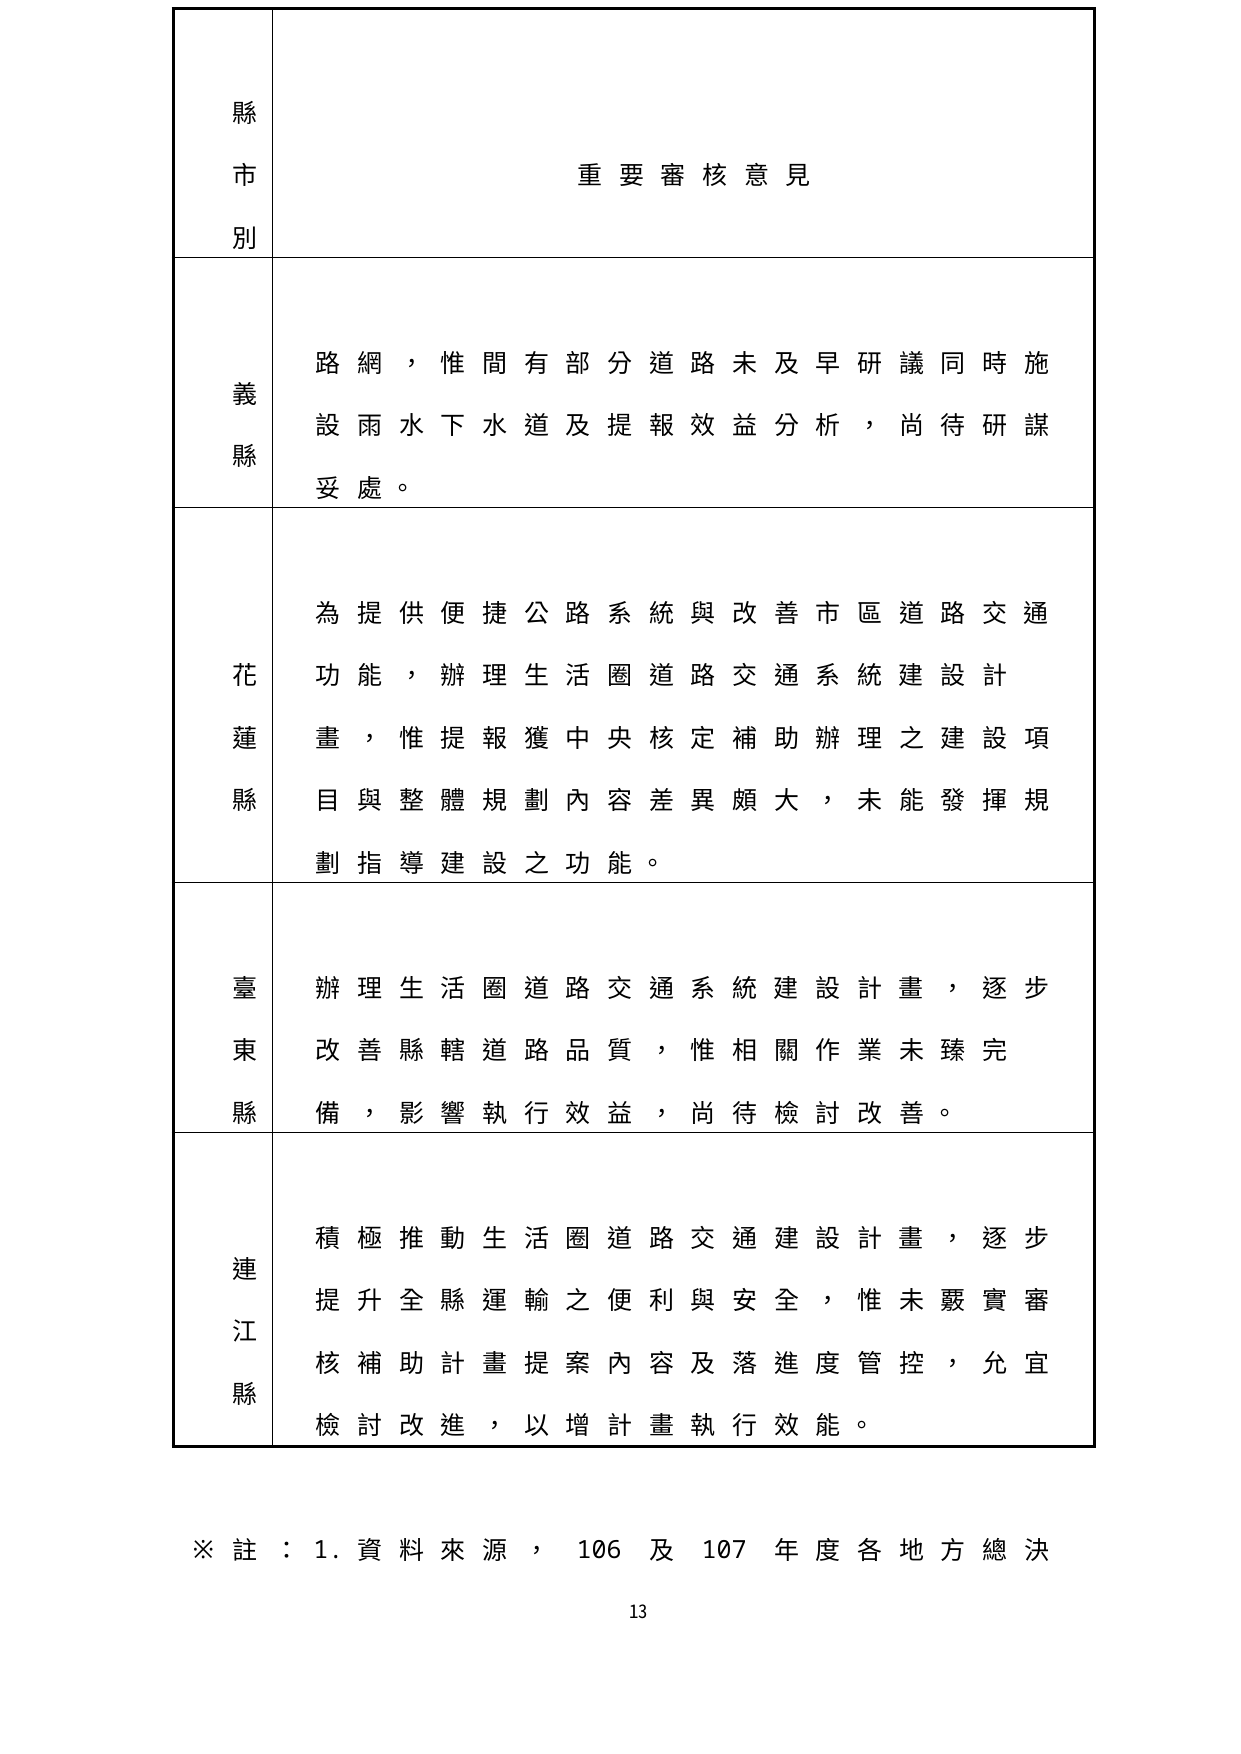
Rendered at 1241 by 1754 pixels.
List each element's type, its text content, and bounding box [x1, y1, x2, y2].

table_header 重要審核意見 [273, 10, 1093, 257]
table_cell 辦理生活圈道路交通系統建設計畫，逐步改善縣轄道路品質，惟相關作業未臻完備，影響執行效益，尚待檢討改善。 [273, 883, 1093, 1132]
table_cell 積極推動生活圈道路交通建設計畫，逐步提升全縣運輸之便利與安全，惟未覈實審核補助計畫提案內容及落進度管控，允宜檢討改進，以增計畫執行效能。 [273, 1133, 1093, 1444]
table_cell 義縣 [175, 258, 272, 507]
table_cell 連江縣 [175, 1133, 272, 1444]
table_header 縣市別 [175, 10, 272, 257]
text ※註：1.資料來源，106及107年度各地方總決 [168, 1507, 1067, 1569]
table_cell 花蓮縣 [175, 508, 272, 882]
table_cell 臺東縣 [175, 883, 272, 1132]
table_cell 為提供便捷公路系統與改善市區道路交通功能，辦理生活圈道路交通系統建設計畫，惟提報獲中央核定補助辦理之建設項目與整體規劃內容差異頗大，未能發揮規劃指導建設之功能。 [273, 508, 1093, 882]
table_cell 路網，惟間有部分道路未及早研議同時施設雨水下水道及提報效益分析，尚待研謀妥處。 [273, 258, 1093, 507]
